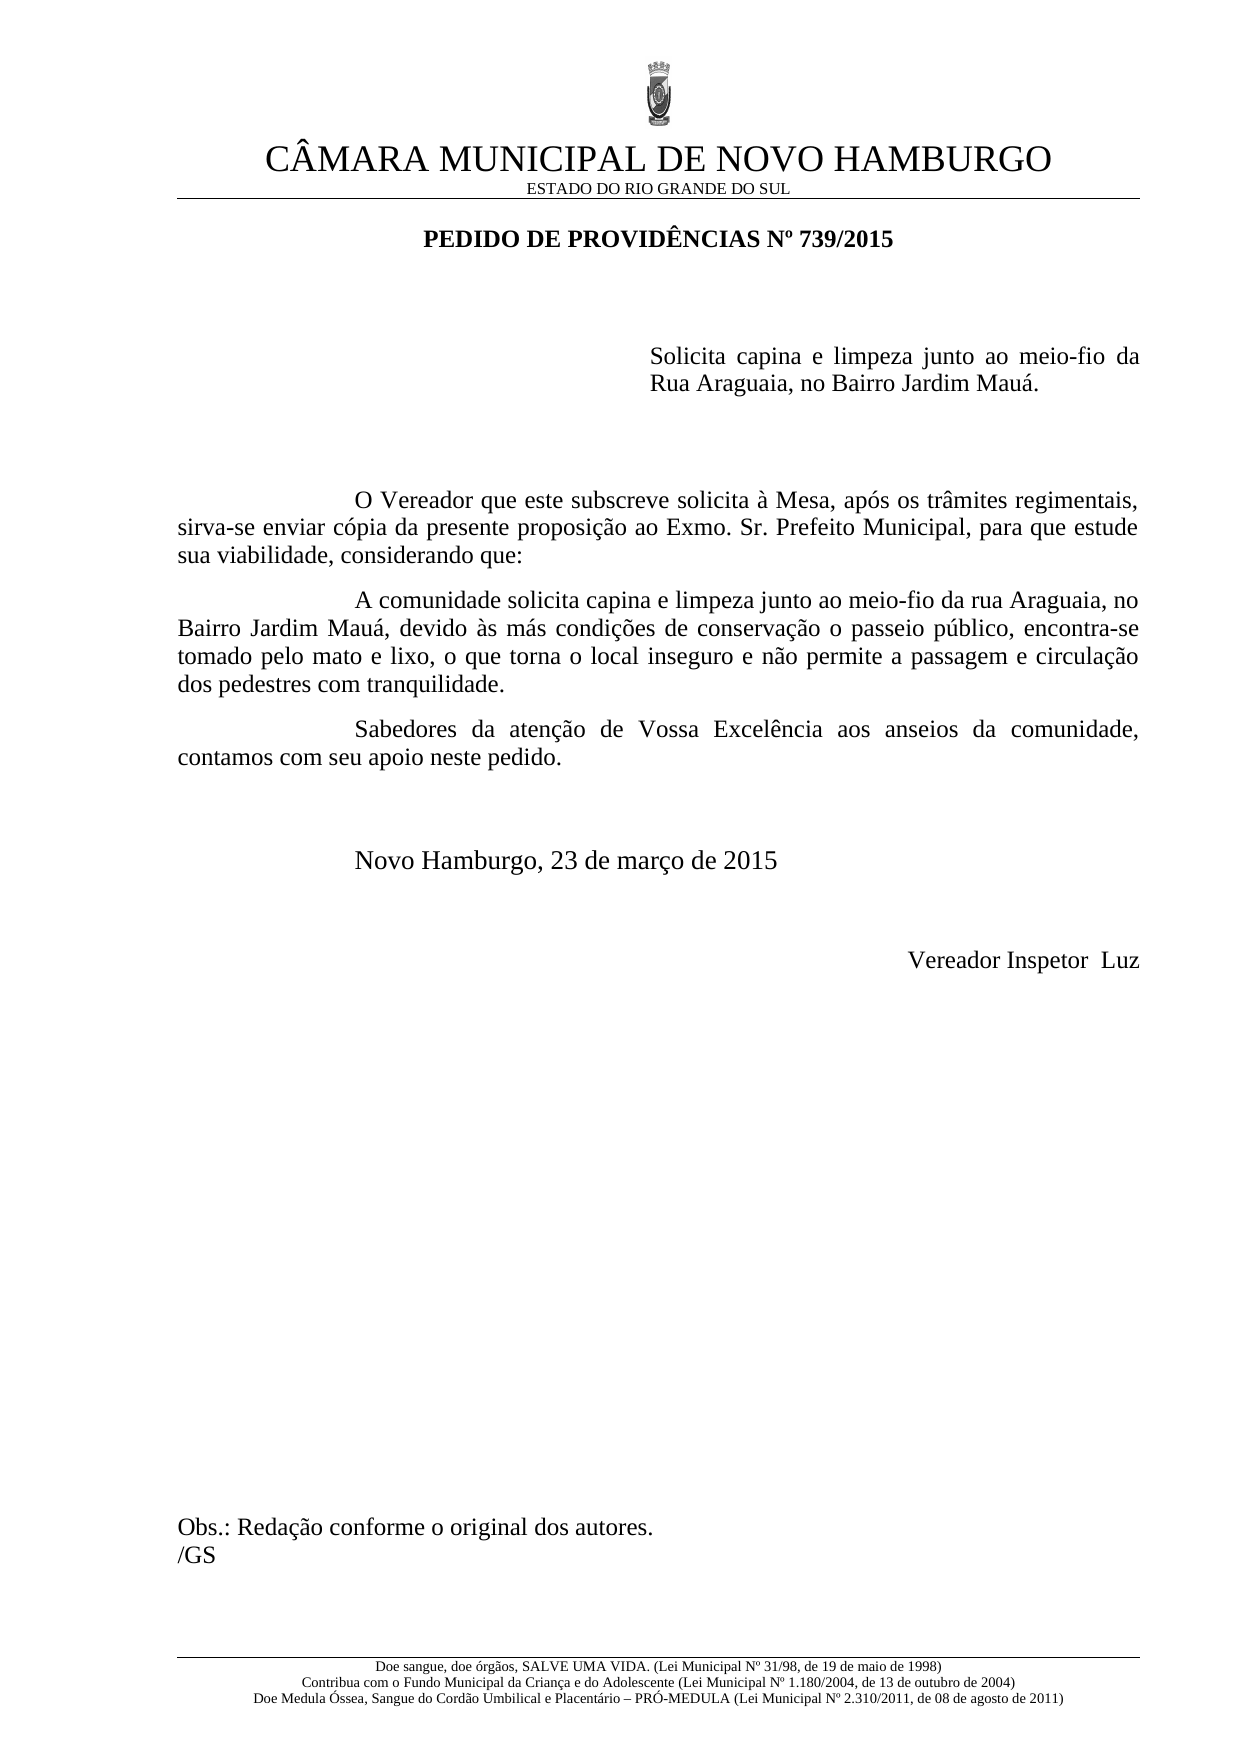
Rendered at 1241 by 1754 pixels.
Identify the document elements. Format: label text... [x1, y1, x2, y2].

text PEDIDO DE PROVIDÊNCIAS Nº 739/2015 [177, 226, 1140, 253]
text O Vereador que este subscreve solicita à Mesa, após os trâmites regimentais, sirva-se enviar cópia da presente proposição ao Exmo. Sr. Prefeito Municipal, para que estude sua viabilidade, considerando que: [177, 486, 1140, 569]
text Vereador Inspetor Luz [177, 947, 1140, 974]
text Obs.: Redação conforme o original dos autores. [177, 1513, 1140, 1541]
text /GS [177, 1541, 1140, 1569]
text Solicita capina e limpeza junto ao meio-fio da Rua Araguaia, no Bairro Jardim Mauá. [649, 342, 1140, 397]
text A comunidade solicita capina e limpeza junto ao meio-fio da rua Araguaia, no Bairro Jardim Mauá, devido às más condições de conservação o passeio público, encontra-se tomado pelo mato e lixo, o que torna o local inseguro e não permite a passagem e circulação dos pedestres com tranquilidade. [177, 587, 1140, 697]
text Sabedores da atenção de Vossa Excelência aos anseios da comunidade, contamos com seu apoio neste pedido. [177, 715, 1140, 771]
text Novo Hamburgo, 23 de março de 2015 [177, 845, 1140, 875]
